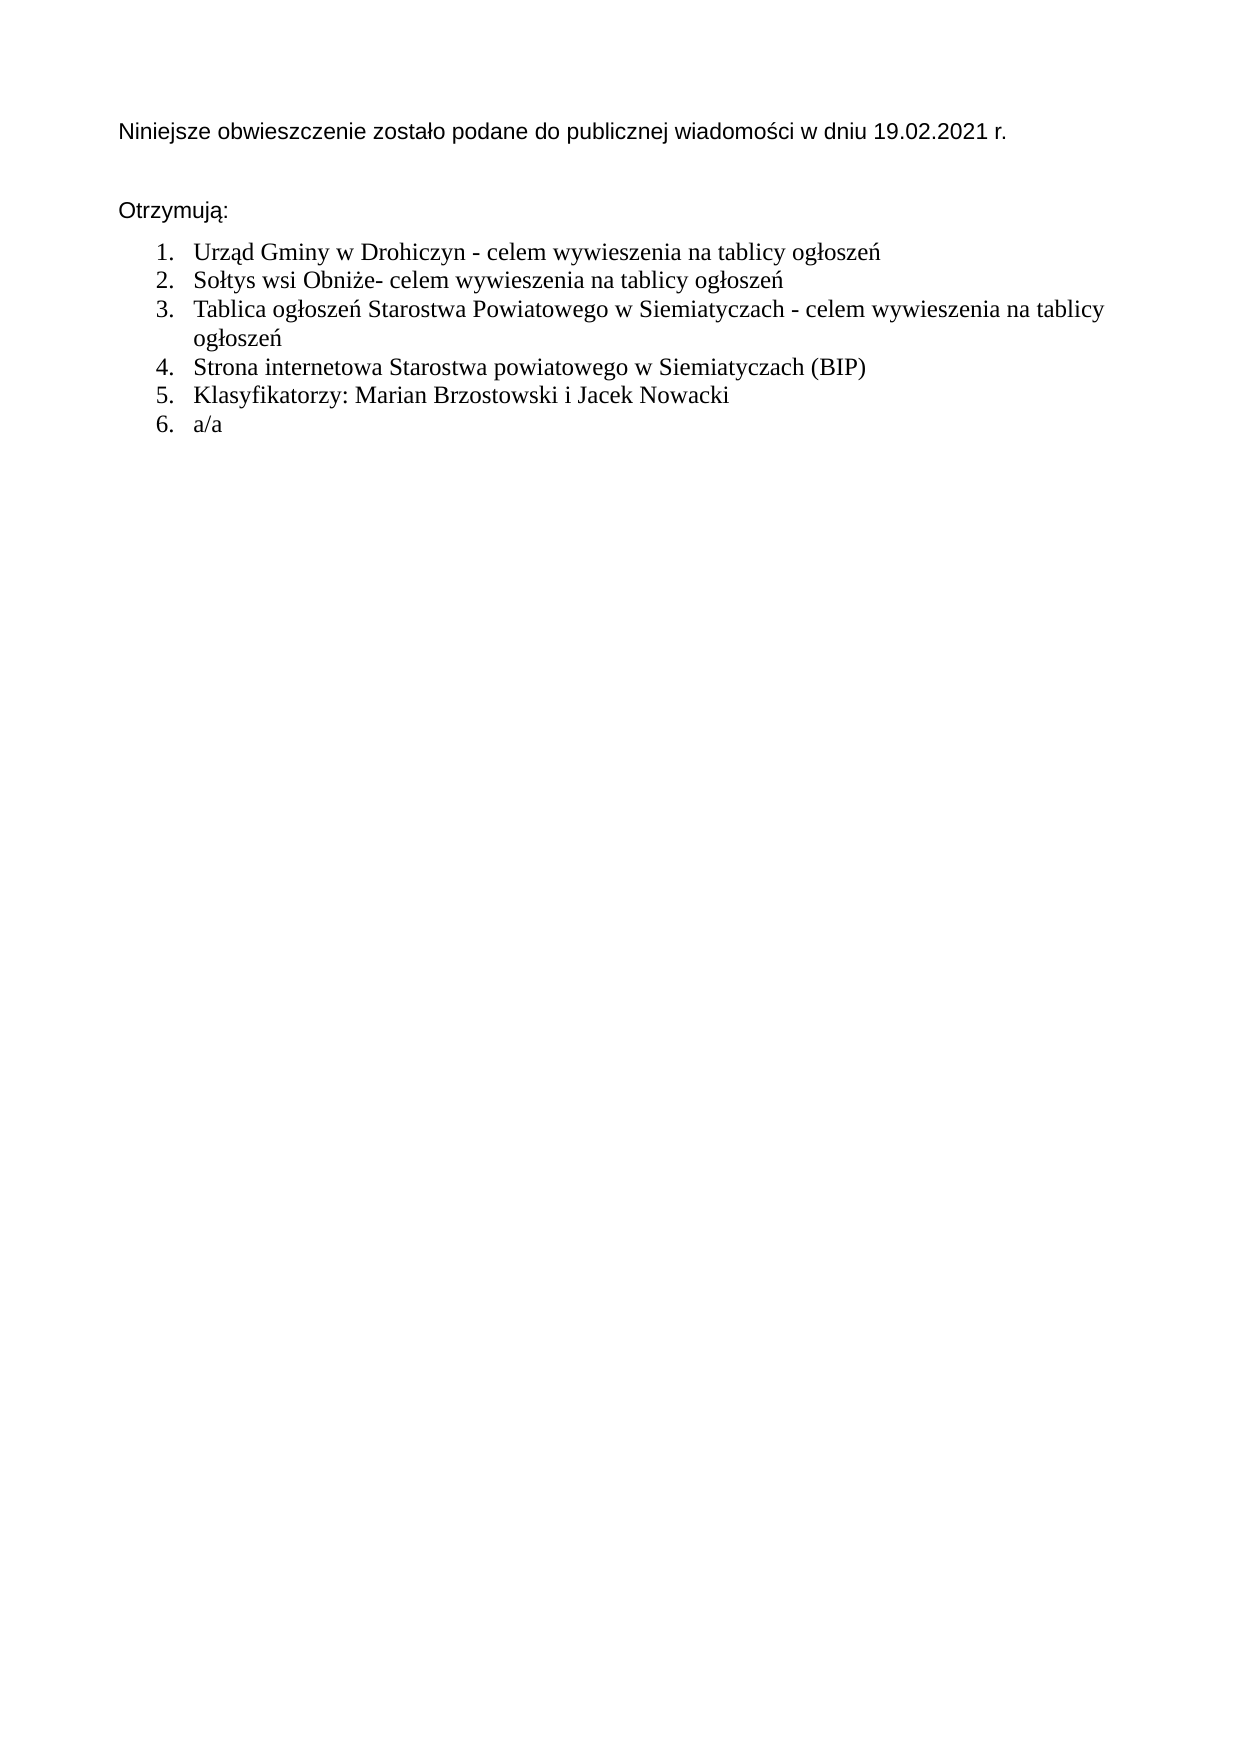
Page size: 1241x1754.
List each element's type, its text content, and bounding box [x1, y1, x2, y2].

list Urząd Gminy w Drohiczyn - celem wywieszenia na tablicy ogłoszeń [156, 237, 1122, 265]
list Sołtys wsi Obniże- celem wywieszenia na tablicy ogłoszeń [156, 265, 1122, 294]
list a/a [156, 409, 1122, 438]
list Tablica ogłoszeń Starostwa Powiatowego w Siemiatyczach - celem wywieszenia na tablicy ogłoszeń [156, 294, 1122, 352]
list Klasyfikatorzy: Marian Brzostowski i Jacek Nowacki [156, 380, 1122, 409]
list Strona internetowa Starostwa powiatowego w Siemiatyczach (BIP) [156, 352, 1122, 380]
text Niniejsze obwieszczenie zostało podane do publicznej wiadomości w dniu 19.02.2021 r. [118, 118, 1122, 144]
text Otrzymują: [118, 197, 1122, 223]
